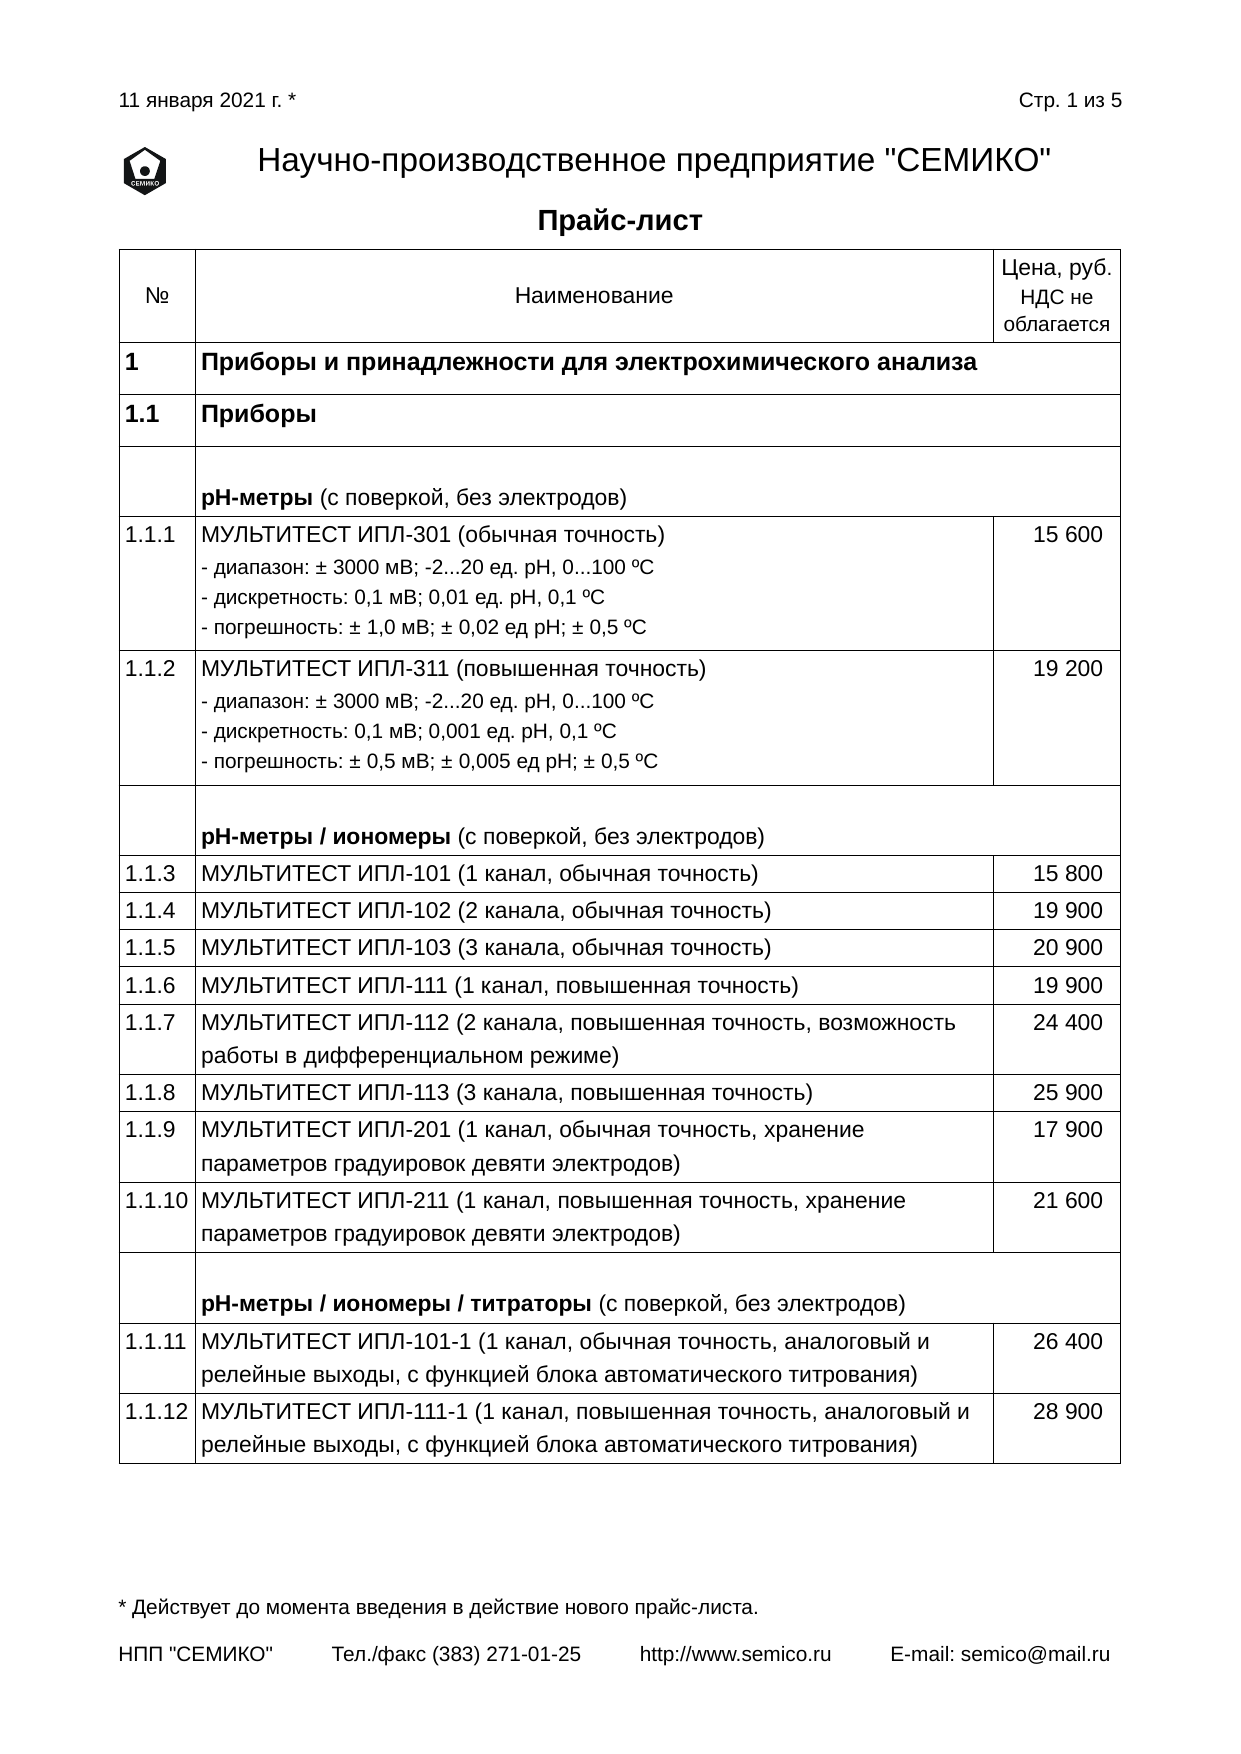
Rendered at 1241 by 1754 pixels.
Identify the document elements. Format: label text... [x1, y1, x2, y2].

table_cell 1.1.12 [120, 1394, 195, 1463]
table_cell МУЛЬТИТЕСТ ИПЛ-101 (1 канал, обычная точность) [196, 856, 993, 892]
table_cell МУЛЬТИТЕСТ ИПЛ-102 (2 канала, обычная точность) [196, 893, 993, 929]
table_cell 1 [120, 343, 195, 394]
table_cell 1.1.9 [120, 1112, 195, 1182]
table_cell pH-метры / иономеры / титраторы (с поверкой, без электродов) [196, 1253, 1120, 1322]
table_cell 1.1.8 [120, 1075, 195, 1111]
table_cell 1.1.1 [120, 517, 195, 650]
table_cell МУЛЬТИТЕСТ ИПЛ-111-1 (1 канал, повышенная точность, аналоговый и релейные выходы, с функцией блока автоматического титрования) [196, 1394, 993, 1463]
table_cell [120, 447, 195, 516]
table_cell 1.1.10 [120, 1183, 195, 1252]
table_cell Приборы и принадлежности для электрохимического анализа [196, 343, 1120, 394]
table_cell 28 900 [994, 1394, 1120, 1463]
table_cell 20 900 [994, 930, 1120, 966]
table_cell Приборы [196, 395, 1120, 446]
table_cell 1.1.4 [120, 893, 195, 929]
table_cell 21 600 [994, 1183, 1120, 1252]
table_cell МУЛЬТИТЕСТ ИПЛ-112 (2 канала, повышенная точность, возможность работы в дифференциальном режиме) [196, 1005, 993, 1074]
table_cell МУЛЬТИТЕСТ ИПЛ-103 (3 канала, обычная точность) [196, 930, 993, 966]
table_cell МУЛЬТИТЕСТ ИПЛ-101-1 (1 канал, обычная точность, аналоговый и релейные выходы, с функцией блока автоматического титрования) [196, 1324, 993, 1393]
table_cell МУЛЬТИТЕСТ ИПЛ-113 (3 канала, повышенная точность) [196, 1075, 993, 1111]
table_cell 26 400 [994, 1324, 1120, 1393]
table_cell МУЛЬТИТЕСТ ИПЛ-311 (повышенная точность) - диапазон: ± 3000 мВ; -2...20 ед. pH, 0...100 ºC - дискретность: 0,1 мВ; 0,001 ед. pH, 0,1 ºC - погрешность: ± 0,5 мВ; ± 0,005 ед pH; ± 0,5 ºC [196, 651, 993, 784]
table_cell 25 900 [994, 1075, 1120, 1111]
table_cell pH-метры (с поверкой, без электродов) [196, 447, 1120, 516]
table_cell [120, 1253, 195, 1322]
table_cell 24 400 [994, 1005, 1120, 1074]
table_cell [120, 786, 195, 855]
table_cell МУЛЬТИТЕСТ ИПЛ-211 (1 канал, повышенная точность, хранение параметров градуировок девяти электродов) [196, 1183, 993, 1252]
table_header Цена, руб. НДС не облагается [994, 250, 1120, 342]
table_cell 1.1.6 [120, 967, 195, 1004]
table_cell pH-метры / иономеры (с поверкой, без электродов) [196, 786, 1120, 855]
table_cell 15 600 [994, 517, 1120, 650]
table_cell 1.1.5 [120, 930, 195, 966]
text Научно-производственное предприятие "СЕМИКО" [118, 141, 1122, 178]
table_cell 19 900 [994, 967, 1120, 1004]
table_cell МУЛЬТИТЕСТ ИПЛ-201 (1 канал, обычная точность, хранение параметров градуировок девяти электродов) [196, 1112, 993, 1182]
table_cell 17 900 [994, 1112, 1120, 1182]
table_cell МУЛЬТИТЕСТ ИПЛ-111 (1 канал, повышенная точность) [196, 967, 993, 1004]
table_cell 15 800 [994, 856, 1120, 892]
table_cell 19 900 [994, 893, 1120, 929]
table_cell 1.1.3 [120, 856, 195, 892]
table_cell 1.1.2 [120, 651, 195, 784]
table_cell 19 200 [994, 651, 1120, 784]
table_cell 1.1 [120, 395, 195, 446]
table_cell 1.1.7 [120, 1005, 195, 1074]
title Прайс-лист [118, 203, 1122, 236]
table_header Наименование [196, 250, 993, 342]
table_cell 1.1.11 [120, 1324, 195, 1393]
table_cell МУЛЬТИТЕСТ ИПЛ-301 (обычная точность) - диапазон: ± 3000 мВ; -2...20 ед. pH, 0...100 ºC - дискретность: 0,1 мВ; 0,01 ед. pH, 0,1 ºC - погрешность: ± 1,0 мВ; ± 0,02 ед pH; ± 0,5 ºC [196, 517, 993, 650]
table_header № [120, 250, 195, 342]
